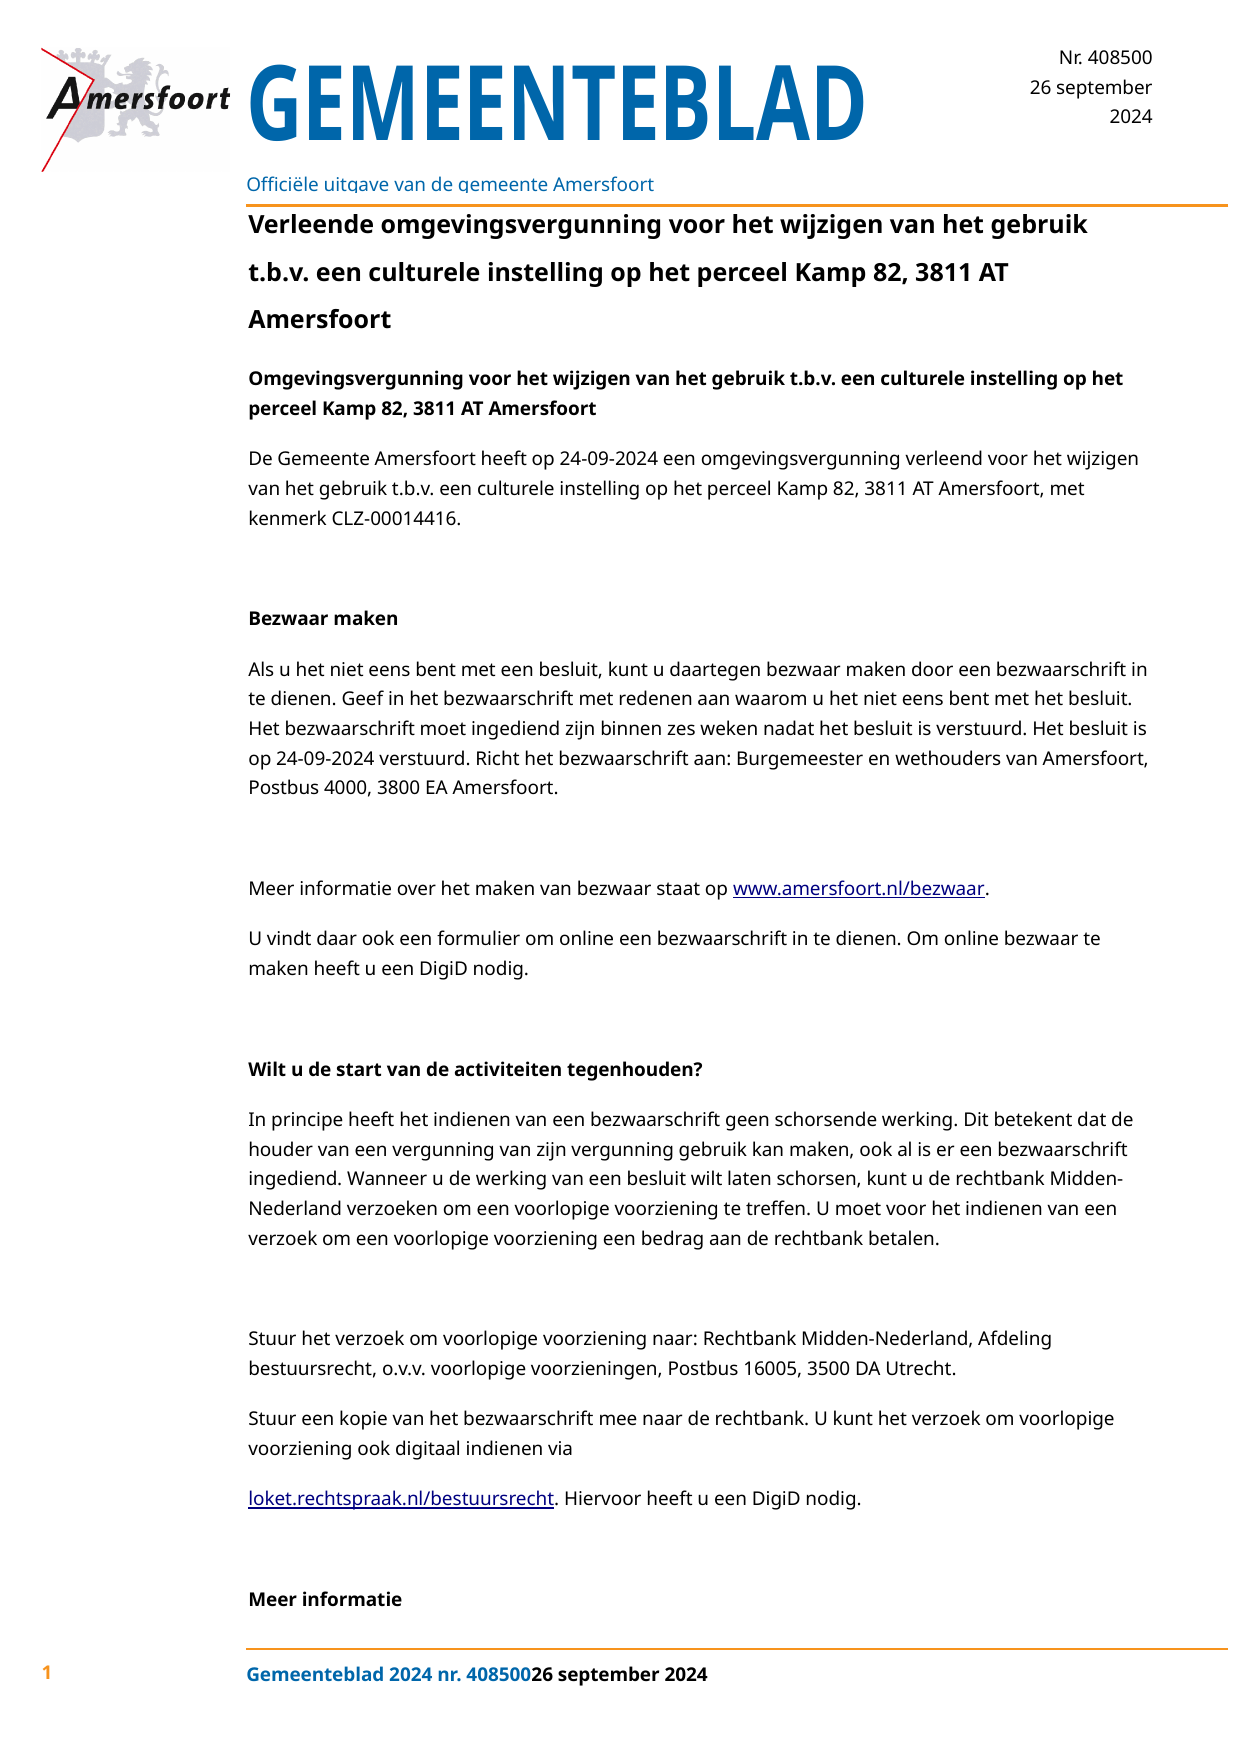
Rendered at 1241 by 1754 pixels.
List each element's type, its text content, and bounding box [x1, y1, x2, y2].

text In principe heeft het indienen van een bezwaarschrift geen schorsende werking. Dit betekent dat de houder van een vergunning van zijn vergunning gebruik kan maken, ook al is er een bezwaarschrift ingediend. Wanneer u de werking van een besluit wilt laten schorsen, kunt u de rechtbank Midden-Nederland verzoeken om een voorlopige voorziening te treffen. U moet voor het indienen van een verzoek om een voorlopige voorziening een bedrag aan de rechtbank betalen. [248, 1106, 1152, 1250]
text Omgevingsvergunning voor het wijzigen van het gebruik t.b.v. een culturele instelling op het perceel Kamp 82, 3811 AT Amersfoort [248, 366, 1152, 421]
text Meer informatie over het maken van bezwaar staat op www.amersfoort.nl/bezwaar. [248, 875, 1152, 901]
picture [41, 47, 231, 172]
text loket.rechtspraak.nl/bestuursrecht. Hiervoor heeft u een DigiD nodig. [248, 1486, 1152, 1511]
text Verleende omgevingsvergunning voor het wijzigen van het gebruik t.b.v. een culturele instelling op het perceel Kamp 82, 3811 AT Amersfoort [248, 207, 1152, 336]
text Stuur een kopie van het bezwaarschrift mee naar de rechtbank. U kunt het verzoek om voorlopige voorziening ook digitaal indienen via [248, 1406, 1152, 1461]
text Stuur het verzoek om voorlopige voorziening naar: Rechtbank Midden-Nederland, Afdeling bestuursrecht, o.v.v. voorlopige voorzieningen, Postbus 16005, 3500 DA Utrecht. [248, 1326, 1152, 1381]
text Meer informatie [248, 1586, 1152, 1612]
text Wilt u de start van de activiteiten tegenhouden? [248, 1056, 1152, 1082]
text Als u het niet eens bent met een besluit, kunt u daartegen bezwaar maken door een bezwaarschrift in te dienen. Geef in het bezwaarschrift met redenen aan waarom u het niet eens bent met het besluit. Het bezwaarschrift moet ingediend zijn binnen zes weken nadat het besluit is verstuurd. Het besluit is op 24-09-2024 verstuurd. Richt het bezwaarschrift aan: Burgemeester en wethouders van Amersfoort, Postbus 4000, 3800 EA Amersfoort. [248, 656, 1152, 800]
text Bezwaar maken [248, 606, 1152, 631]
text U vindt daar ook een formulier om online een bezwaarschrift in te dienen. Om online bezwaar te maken heeft u een DigiD nodig. [248, 926, 1152, 981]
text De Gemeente Amersfoort heeft op 24-09-2024 een omgevingsvergunning verleend voor het wijzigen van het gebruik t.b.v. een culturele instelling op het perceel Kamp 82, 3811 AT Amersfoort, met kenmerk CLZ-00014416. [248, 446, 1152, 530]
